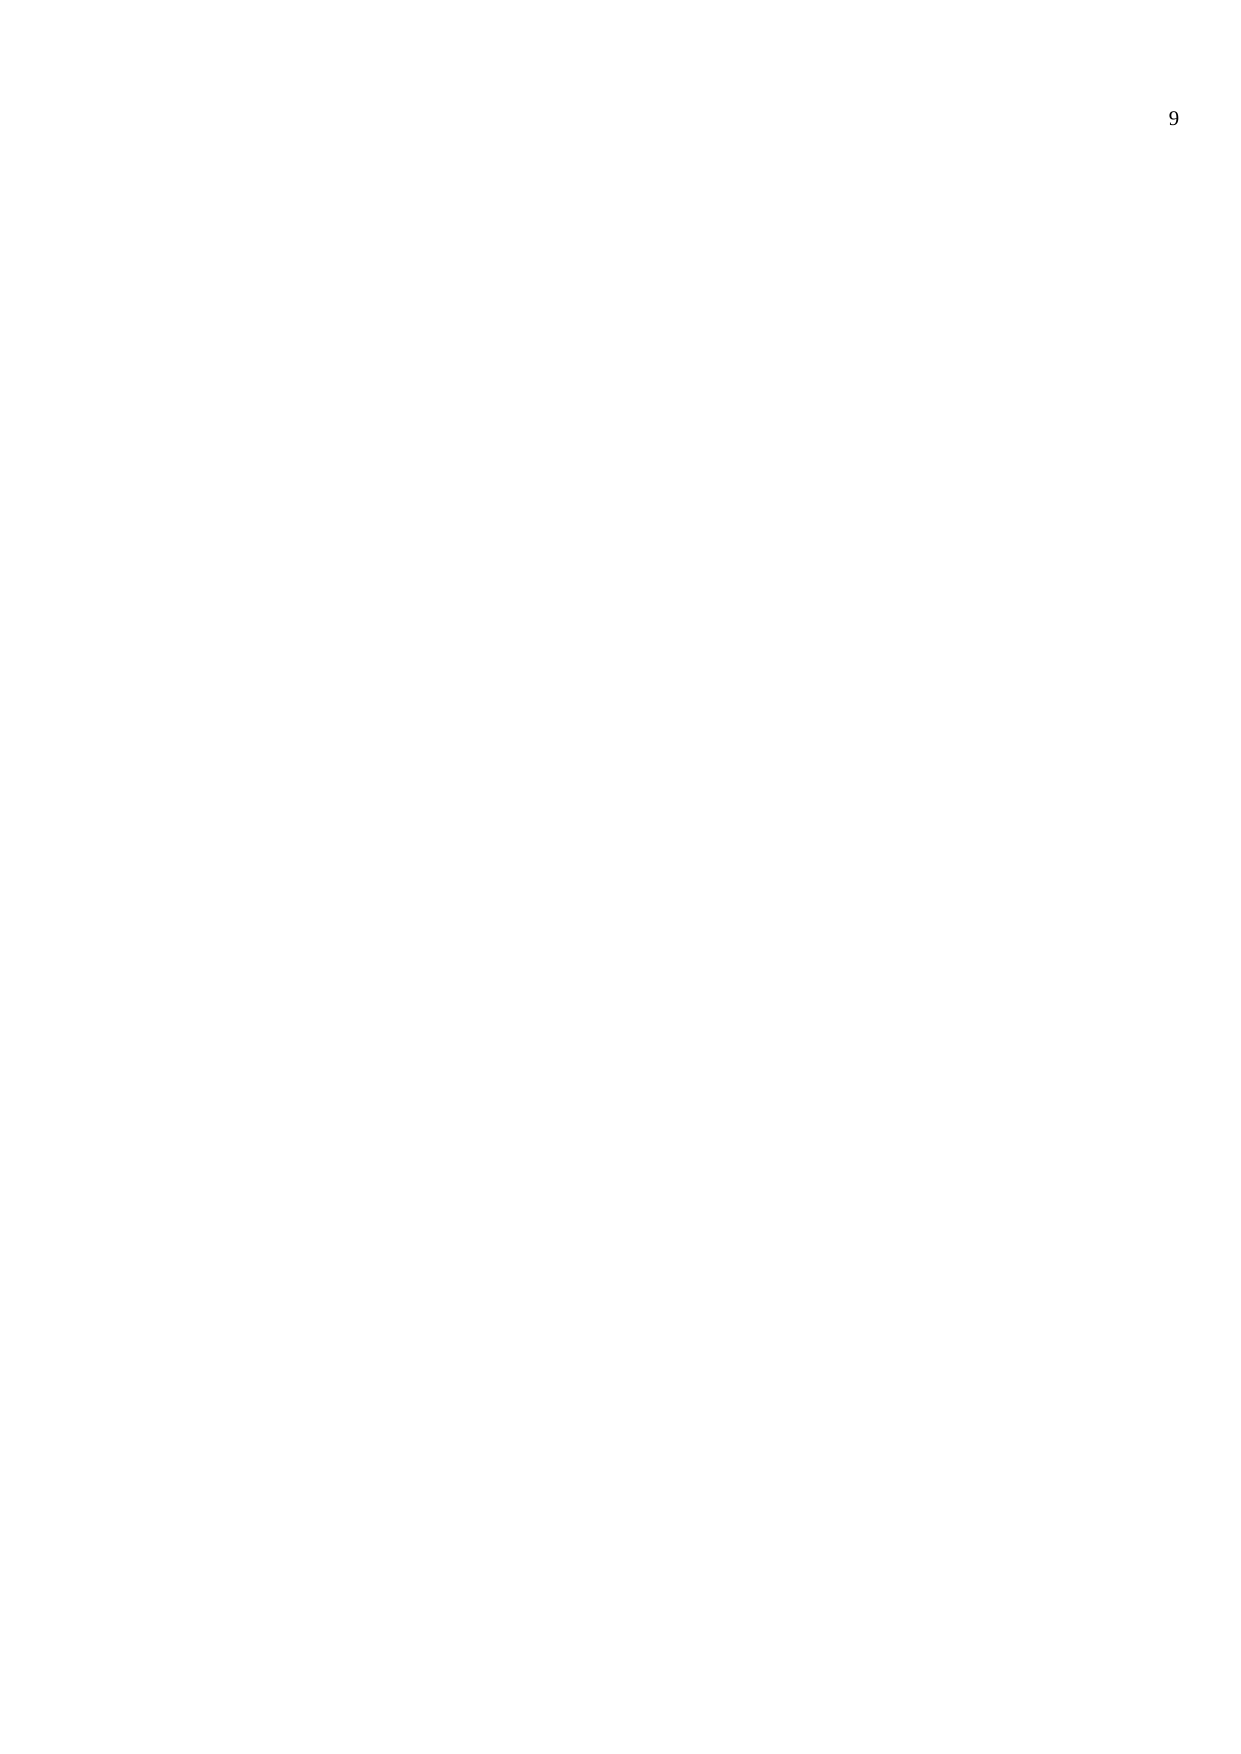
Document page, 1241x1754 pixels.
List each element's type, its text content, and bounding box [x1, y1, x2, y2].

text 9 [1169, 106, 1187, 129]
